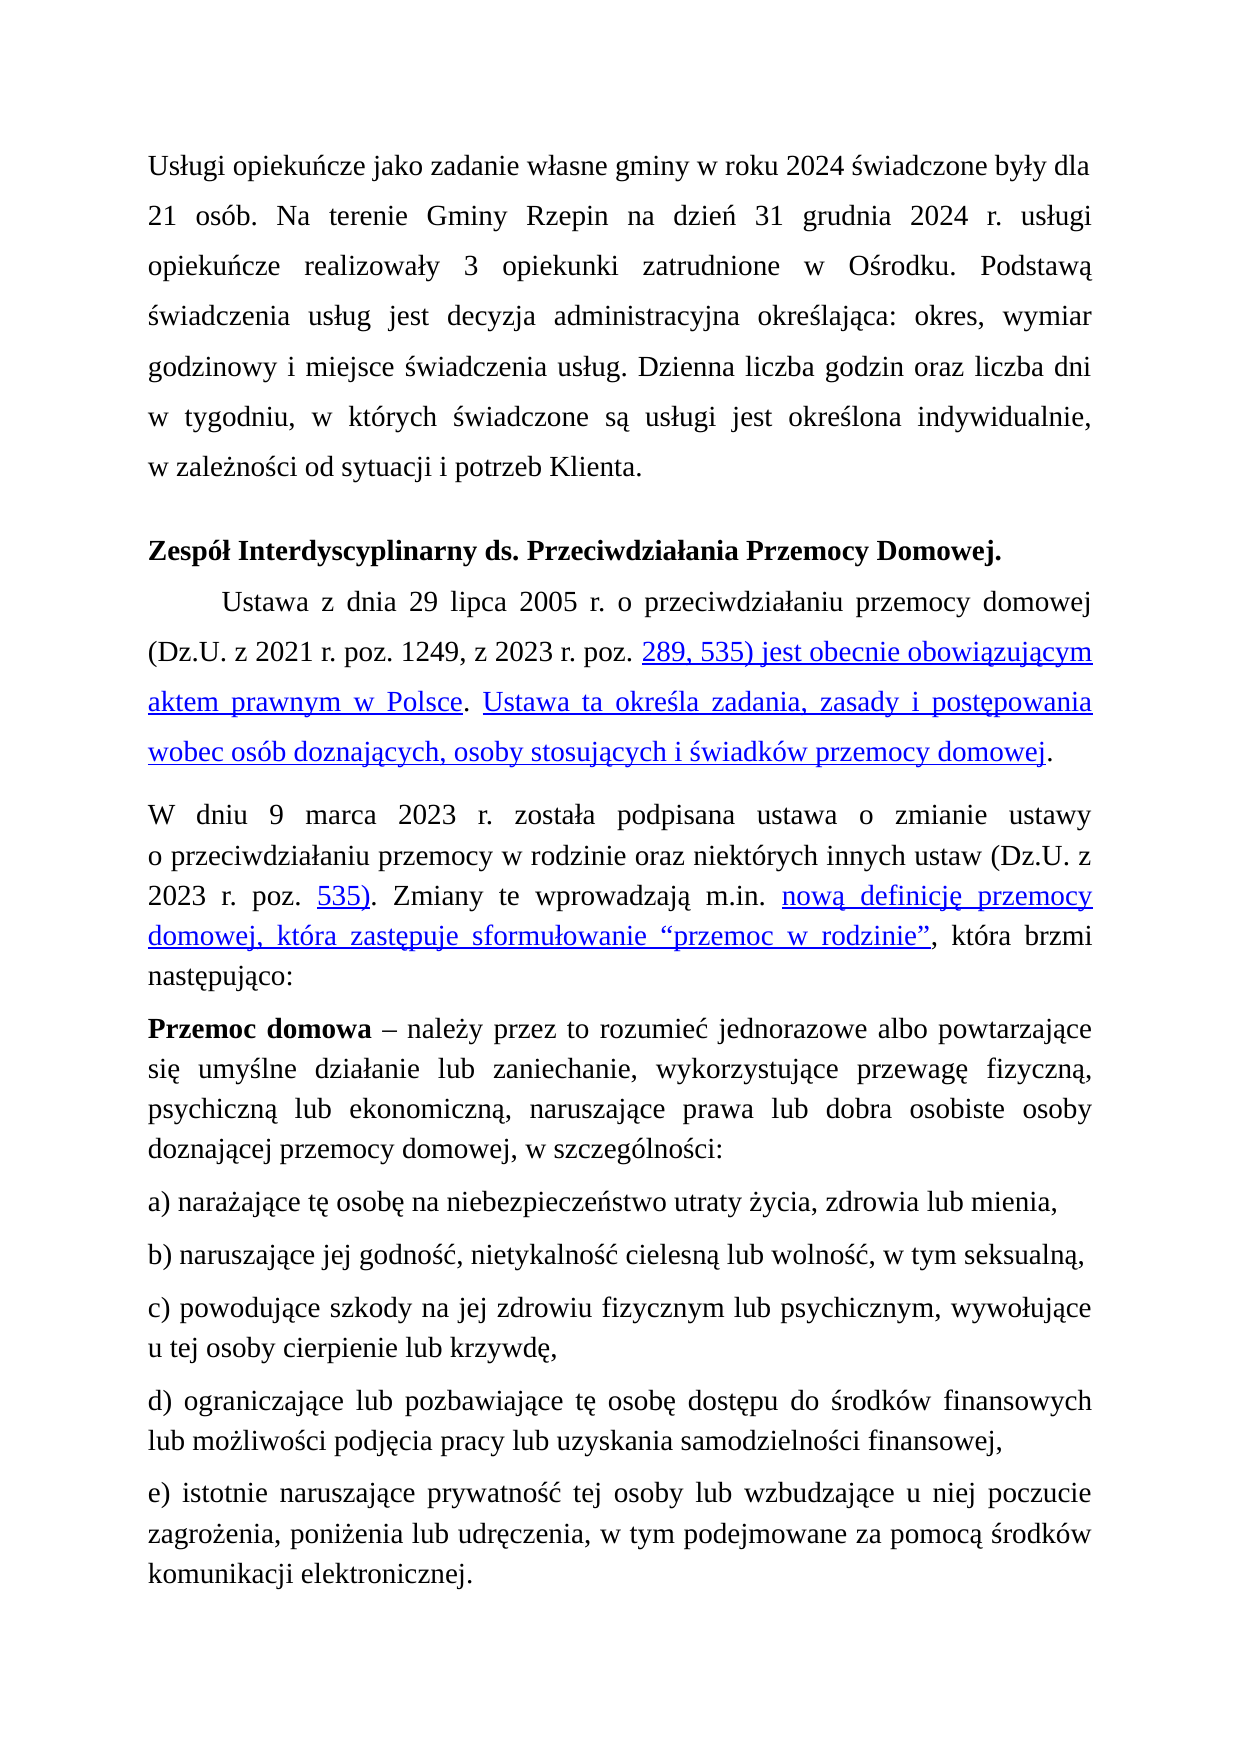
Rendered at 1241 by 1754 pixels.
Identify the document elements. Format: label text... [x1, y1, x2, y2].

text Usługi opiekuńcze jako zadanie własne gminy w roku 2024 świadczone były dla [148, 148, 1093, 181]
text Przemoc domowa – należy przez to rozumieć jednorazowe albo powtarzające się umyślne działanie lub zaniechanie, wykorzystujące przewagę fizyczną, psychiczną lub ekonomiczną, naruszające prawa lub dobra osobiste osoby doznającej przemocy domowej, w szczególności: [148, 1011, 1093, 1165]
text a) narażające tę osobę na niebezpieczeństwo utraty życia, zdrowia lub mienia, [148, 1184, 1093, 1218]
text c) powodujące szkody na jej zdrowiu fizycznym lub psychicznym, wywołujące u tej osoby cierpienie lub krzywdę, [148, 1290, 1093, 1363]
text d) ograniczające lub pozbawiające tę osobę dostępu do środków finansowych lub możliwości podjęcia pracy lub uzyskania samodzielności finansowej, [148, 1383, 1093, 1456]
text W dniu 9 marca 2023 r. została podpisana ustawa o zmianie ustawy o przeciwdziałaniu przemocy w rodzinie oraz niektórych innych ustaw (Dz.U. z 2023 r. poz. 535). Zmiany te wprowadzają m.in. nową definicję przemocy domowej, która zastępuje sformułowanie “przemoc w rodzinie”, która brzmi następująco: [148, 797, 1093, 992]
text Zespół Interdyscyplinarny ds. Przeciwdziałania Przemocy Domowej. [148, 533, 1093, 567]
text e) istotnie naruszające prywatność tej osoby lub wzbudzające u niej poczucie zagrożenia, poniżenia lub udręczenia, w tym podejmowane za pomocą środków komunikacji elektronicznej. [148, 1476, 1093, 1589]
text 21 osób. Na terenie Gminy Rzepin na dzień 31 grudnia 2024 r. usługi opiekuńcze realizowały 3 opiekunki zatrudnione w Ośrodku. Podstawą świadczenia usług jest decyzja administracyjna określająca: okres, wymiar godzinowy i miejsce świadczenia usług. Dzienna liczba godzin oraz liczba dni w tygodniu, w których świadczone są usługi jest określona indywidualnie, w zależności od sytuacji i potrzeb Klienta. [148, 198, 1093, 483]
text b) naruszające jej godność, nietykalność cielesną lub wolność, w tym seksualną, [148, 1237, 1093, 1271]
text Ustawa z dnia 29 lipca 2005 r. o przeciwdziałaniu przemocy domowej (Dz.U. z 2021 r. poz. 1249, z 2023 r. poz. 289, 535) jest obecnie obowiązującym aktem prawnym w Polsce. Ustawa ta określa zadania, zasady i postępowania wobec osób doznających, osoby stosujących i świadków przemocy domowej. [148, 584, 1093, 768]
